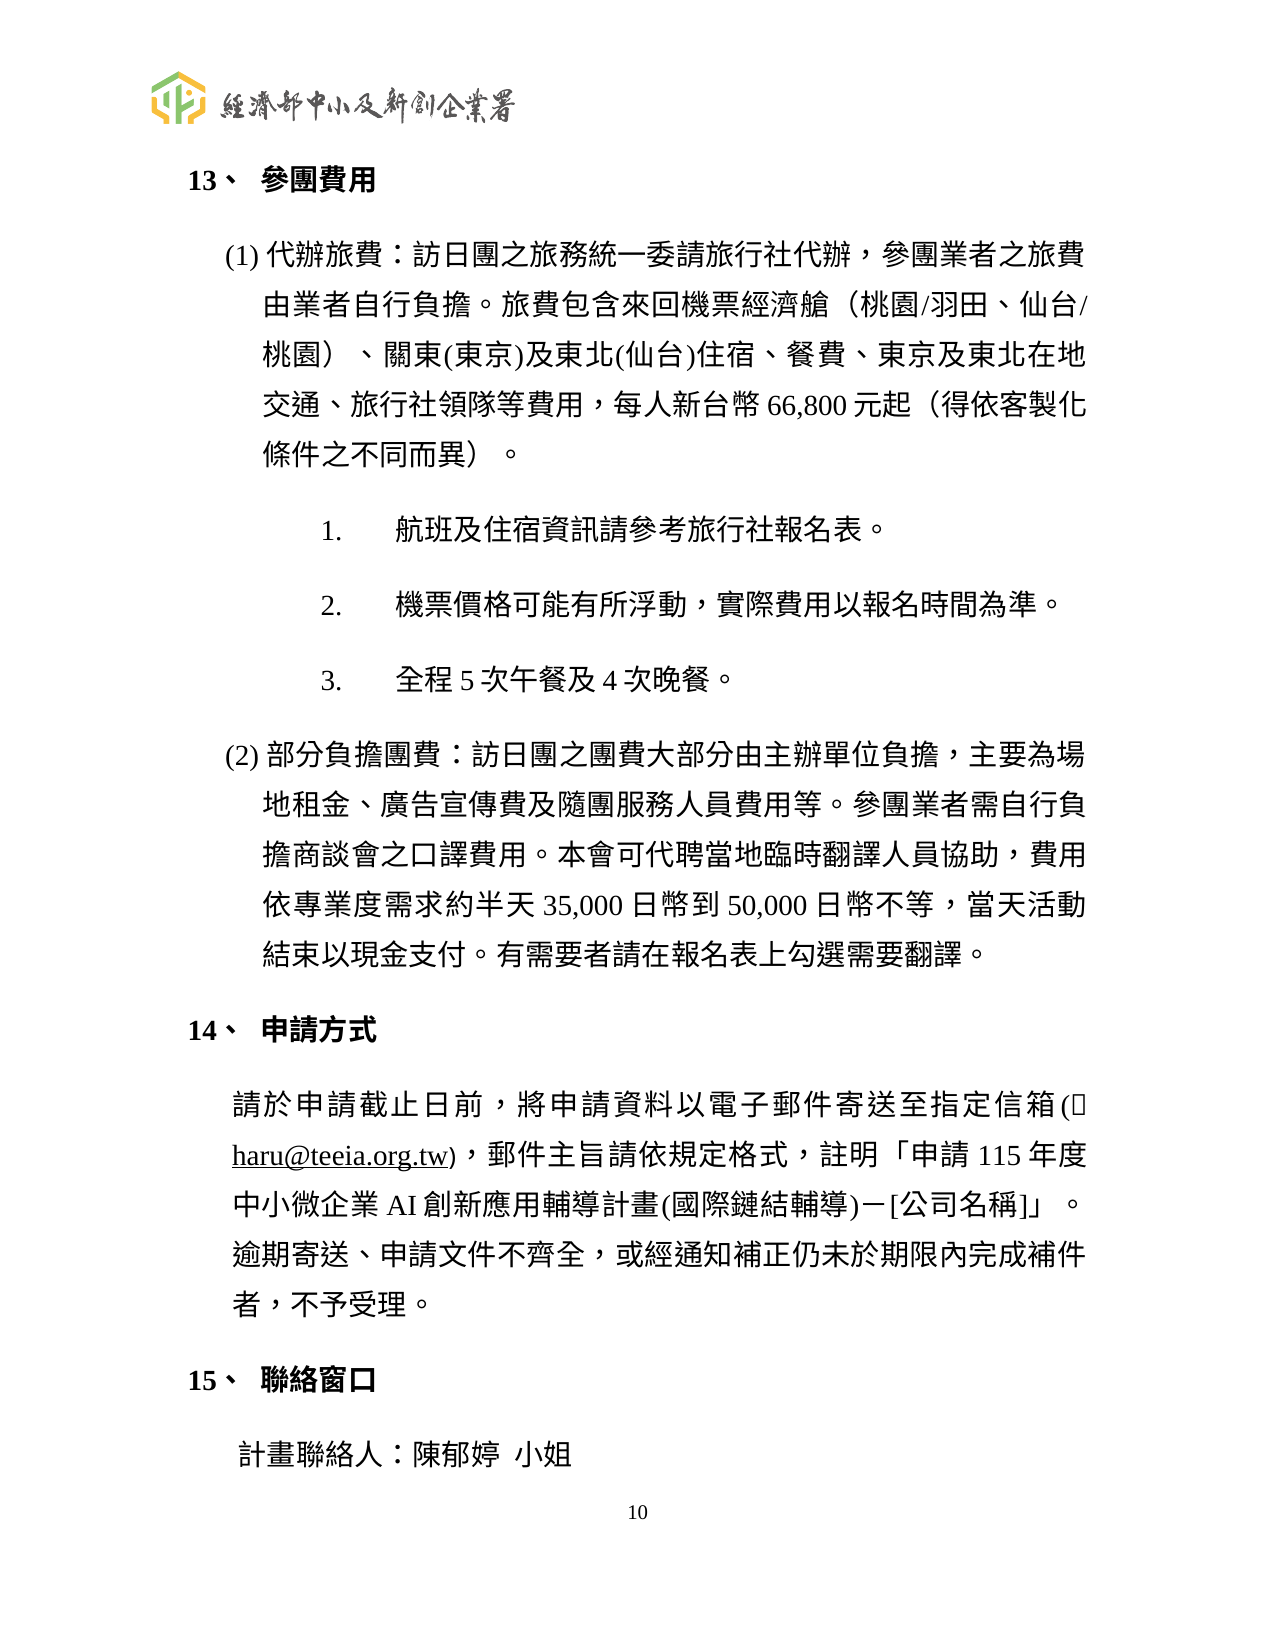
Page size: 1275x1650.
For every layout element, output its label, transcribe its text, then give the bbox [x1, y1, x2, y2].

list 航班及住宿資訊請參考旅行社報名表。 [320, 500, 1087, 550]
list 機票價格可能有所浮動，實際費用以報名時間為準。 [320, 575, 1087, 625]
text 計畫聯絡人：陳郁婷 小姐 [237, 1425, 1087, 1475]
list 聯絡窗口 [187, 1350, 1087, 1400]
list 代辦旅費：訪日團之旅務統一委請旅行社代辦，參團業者之旅費由業者自行負擔。旅費包含來回機票經濟艙（桃園/羽田、仙台/桃園）、關東(東京)及東北(仙台)住宿、餐費、東京及東北在地交通、旅行社領隊等費用，每人新台幣66,800元起（得依客製化條件之不同而異）。 [225, 225, 1087, 475]
list 部分負擔團費：訪日團之團費大部分由主辦單位負擔，主要為場地租金、廣告宣傳費及隨團服務人員費用等。參團業者需自行負擔商談會之口譯費用。本會可代聘當地臨時翻譯人員協助，費用依專業度需求約半天35,000日幣到50,000日幣不等，當天活動結束以現金支付。有需要者請在報名表上勾選需要翻譯。 [225, 725, 1087, 975]
list 申請方式 [187, 1000, 1087, 1050]
list 參團費用 [187, 150, 1087, 200]
text 請於申請截止日前，將申請資料以電子郵件寄送至指定信箱(📧 haru@teeia.org.tw)，郵件主旨請依規定格式，註明「申請115年度中小微企業AI創新應用輔導計畫(國際鏈結輔導)－[公司名稱]」。逾期寄送、申請文件不齊全，或經通知補正仍未於期限內完成補件者，不予受理。 [232, 1075, 1087, 1325]
list 全程5次午餐及4次晚餐。 [320, 650, 1087, 700]
